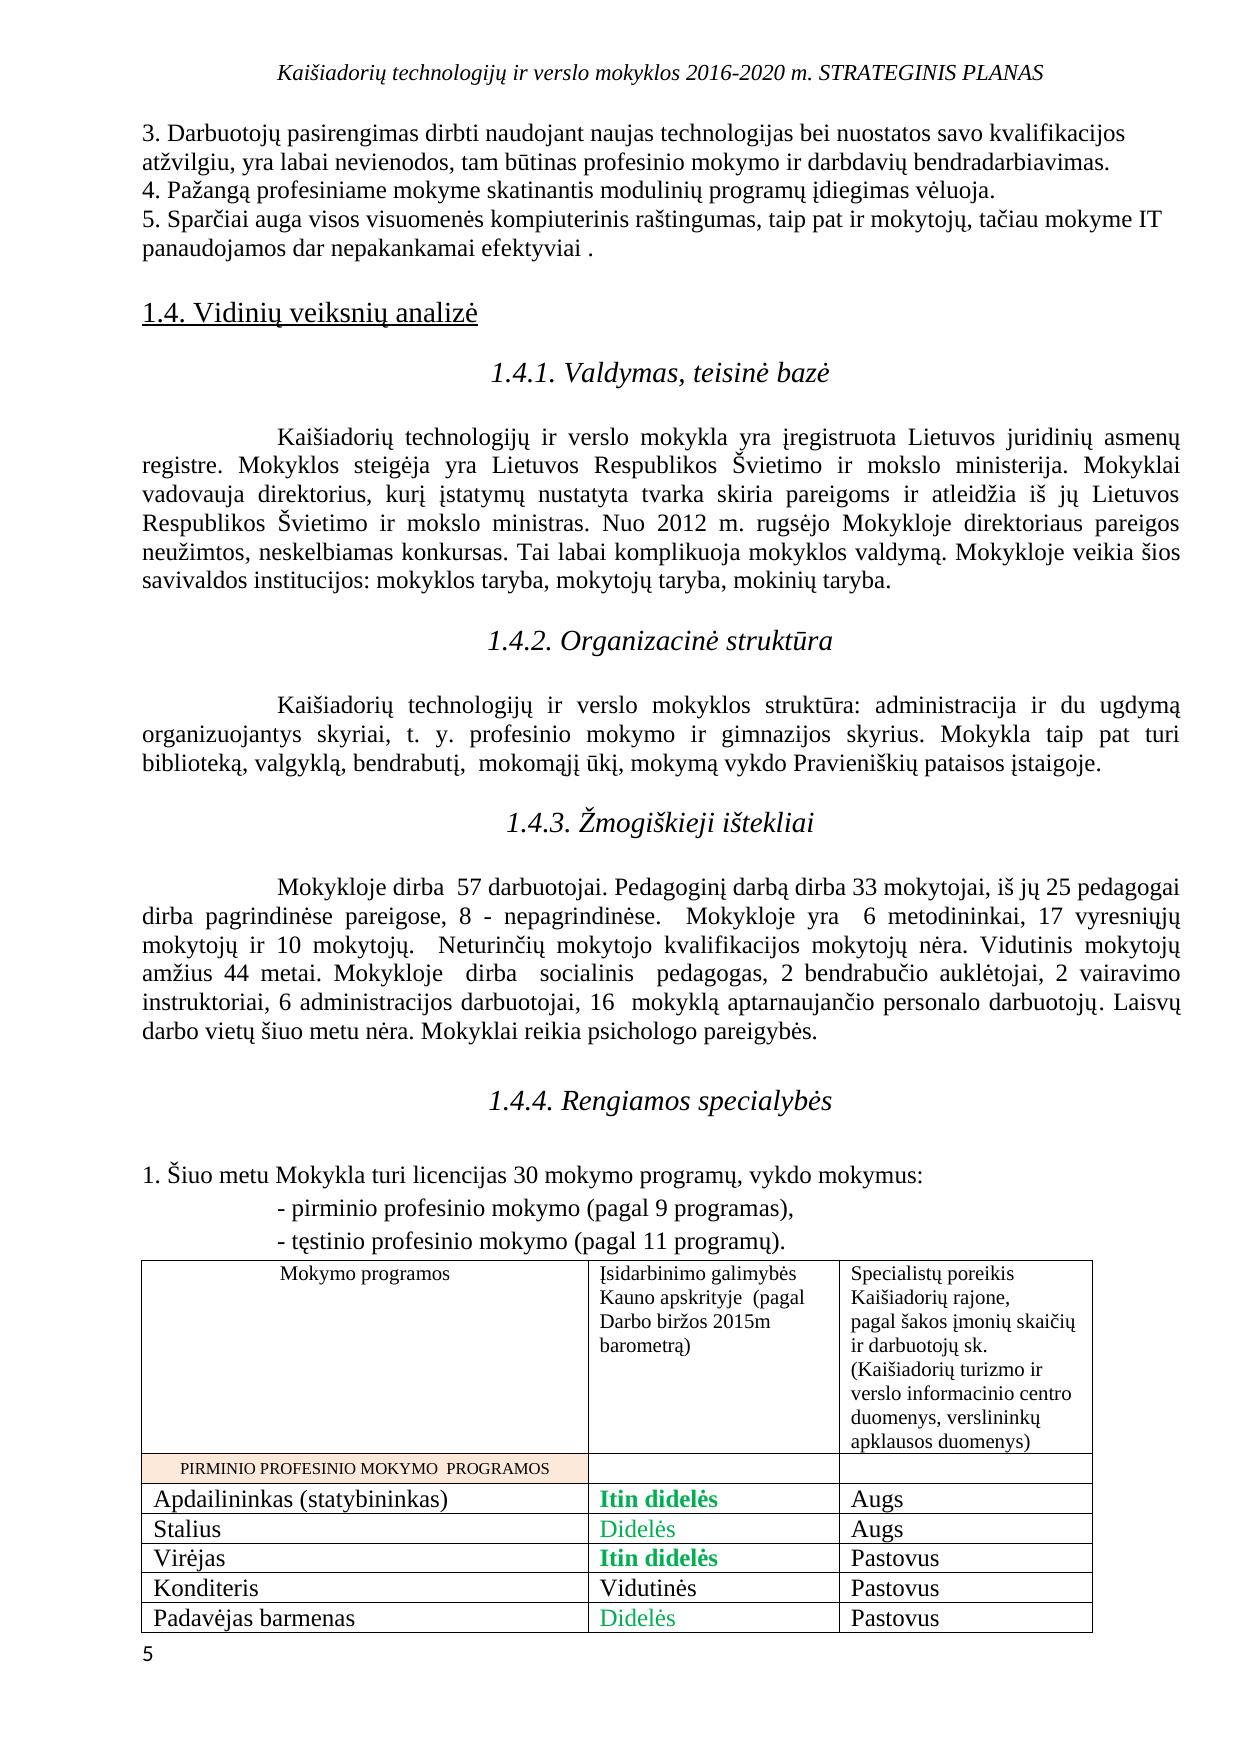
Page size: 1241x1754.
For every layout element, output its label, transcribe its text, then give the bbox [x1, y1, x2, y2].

table_cell [589, 1454, 839, 1483]
text 3. Darbuotojų pasirengimas dirbti naudojant naujas technologijas bei nuostatos savo kvalifikacijos atžvilgiu, yra labai nevienodos, tam būtinas profesinio mokymo ir darbdavių bendradarbiavimas. [142, 118, 1181, 176]
text - tęstinio profesinio mokymo (pagal 11 programų). [142, 1226, 1181, 1255]
text 5. Sparčiai auga visos visuomenės kompiuterinis raštingumas, taip pat ir mokytojų, tačiau mokyme IT panaudojamos dar nepakankamai efektyviai . [142, 204, 1181, 262]
table_cell Virėjas [142, 1544, 588, 1572]
table_cell Didelės [589, 1514, 839, 1542]
text Kaišiadorių technologijų ir verslo mokyklos struktūra: administracija ir du ugdymą organizuojantys skyriai, t. y. profesinio mokymo ir gimnazijos skyrius. Mokykla taip pat turi biblioteką, valgyklą, bendrabutį, mokomąjį ūkį, mokymą vykdo Pravieniškių pataisos įstaigoje. [142, 690, 1181, 776]
table_cell Itin didelės [589, 1484, 839, 1513]
text Mokykloje dirba 57 darbuotojai. Pedagoginį darbą dirba 33 mokytojai, iš jų 25 pedagogai dirba pagrindinėse pareigose, 8 - nepagrindinėse. Mokykloje yra 6 metodininkai, 17 vyresniųjų mokytojų ir 10 mokytojų. Neturinčių mokytojo kvalifikacijos mokytojų nėra. Vidutinis mokytojų amžius 44 metai. Mokykloje dirba socialinis pedagogas, 2 bendrabučio auklėtojai, 2 vairavimo instruktoriai, 6 administracijos darbuotojai, 16 mokyklą aptarnaujančio personalo darbuotojų. Laisvų darbo vietų šiuo metu nėra. Mokyklai reikia psichologo pareigybės. [142, 872, 1181, 1045]
table_cell Augs [840, 1514, 1092, 1542]
text 1.4.1. Valdymas, teisinė bazė [142, 355, 1181, 388]
table_cell Pastovus [840, 1573, 1092, 1602]
table_cell Augs [840, 1484, 1092, 1513]
text 1.4.2. Organizacinė struktūra [142, 623, 1181, 657]
text Kaišiadorių technologijų ir verslo mokykla yra įregistruota Lietuvos juridinių asmenų registre. Mokyklos steigėja yra Lietuvos Respublikos Švietimo ir mokslo ministerija. Mokyklai vadovauja direktorius, kurį įstatymų nustatyta tvarka skiria pareigoms ir atleidžia iš jų Lietuvos Respublikos Švietimo ir mokslo ministras. Nuo 2012 m. rugsėjo Mokykloje direktoriaus pareigos neužimtos, neskelbiamas konkursas. Tai labai komplikuoja mokyklos valdymą. Mokykloje veikia šios savivaldos institucijos: mokyklos taryba, mokytojų taryba, mokinių taryba. [142, 422, 1181, 594]
table_cell Pastovus [840, 1603, 1092, 1632]
text 4. Pažangą profesiniame mokyme skatinantis modulinių programų įdiegimas vėluoja. [142, 176, 1181, 204]
table_cell Padavėjas barmenas [142, 1603, 588, 1632]
text 1.4.3. Žmogiškieji ištekliai [142, 805, 1181, 839]
table_cell Konditeris [142, 1573, 588, 1602]
table_cell Stalius [142, 1514, 588, 1542]
table_cell PIRMINIO PROFESINIO MOKYMO PROGRAMOS [142, 1454, 588, 1483]
text 1.4.4. Rengiamos specialybės [142, 1083, 1181, 1117]
table_cell Itin didelės [589, 1544, 839, 1572]
table_cell Apdailininkas (statybininkas) [142, 1484, 588, 1513]
table_cell Vidutinės [589, 1573, 839, 1602]
table_header Mokymo programos [142, 1261, 588, 1453]
text 1. Šiuo metu Mokykla turi licencijas 30 mokymo programų, vykdo mokymus: [142, 1160, 1181, 1189]
table_cell [840, 1454, 1092, 1483]
table_cell Pastovus [840, 1544, 1092, 1572]
table_cell Didelės [589, 1603, 839, 1632]
text 1.4. Vidinių veiksnių analizė [142, 295, 1181, 329]
table_header Specialistų poreikis Kaišiadorių rajone, pagal šakos įmonių skaičių ir darbuotojų sk. (Kaišiadorių turizmo ir verslo informacinio centro duomenys, verslininkų apklausos duomenys) [840, 1261, 1092, 1453]
text - pirminio profesinio mokymo (pagal 9 programas), [142, 1193, 1181, 1222]
table_header Įsidarbinimo galimybės Kauno apskrityje (pagal Darbo biržos 2015m barometrą) [589, 1261, 839, 1453]
